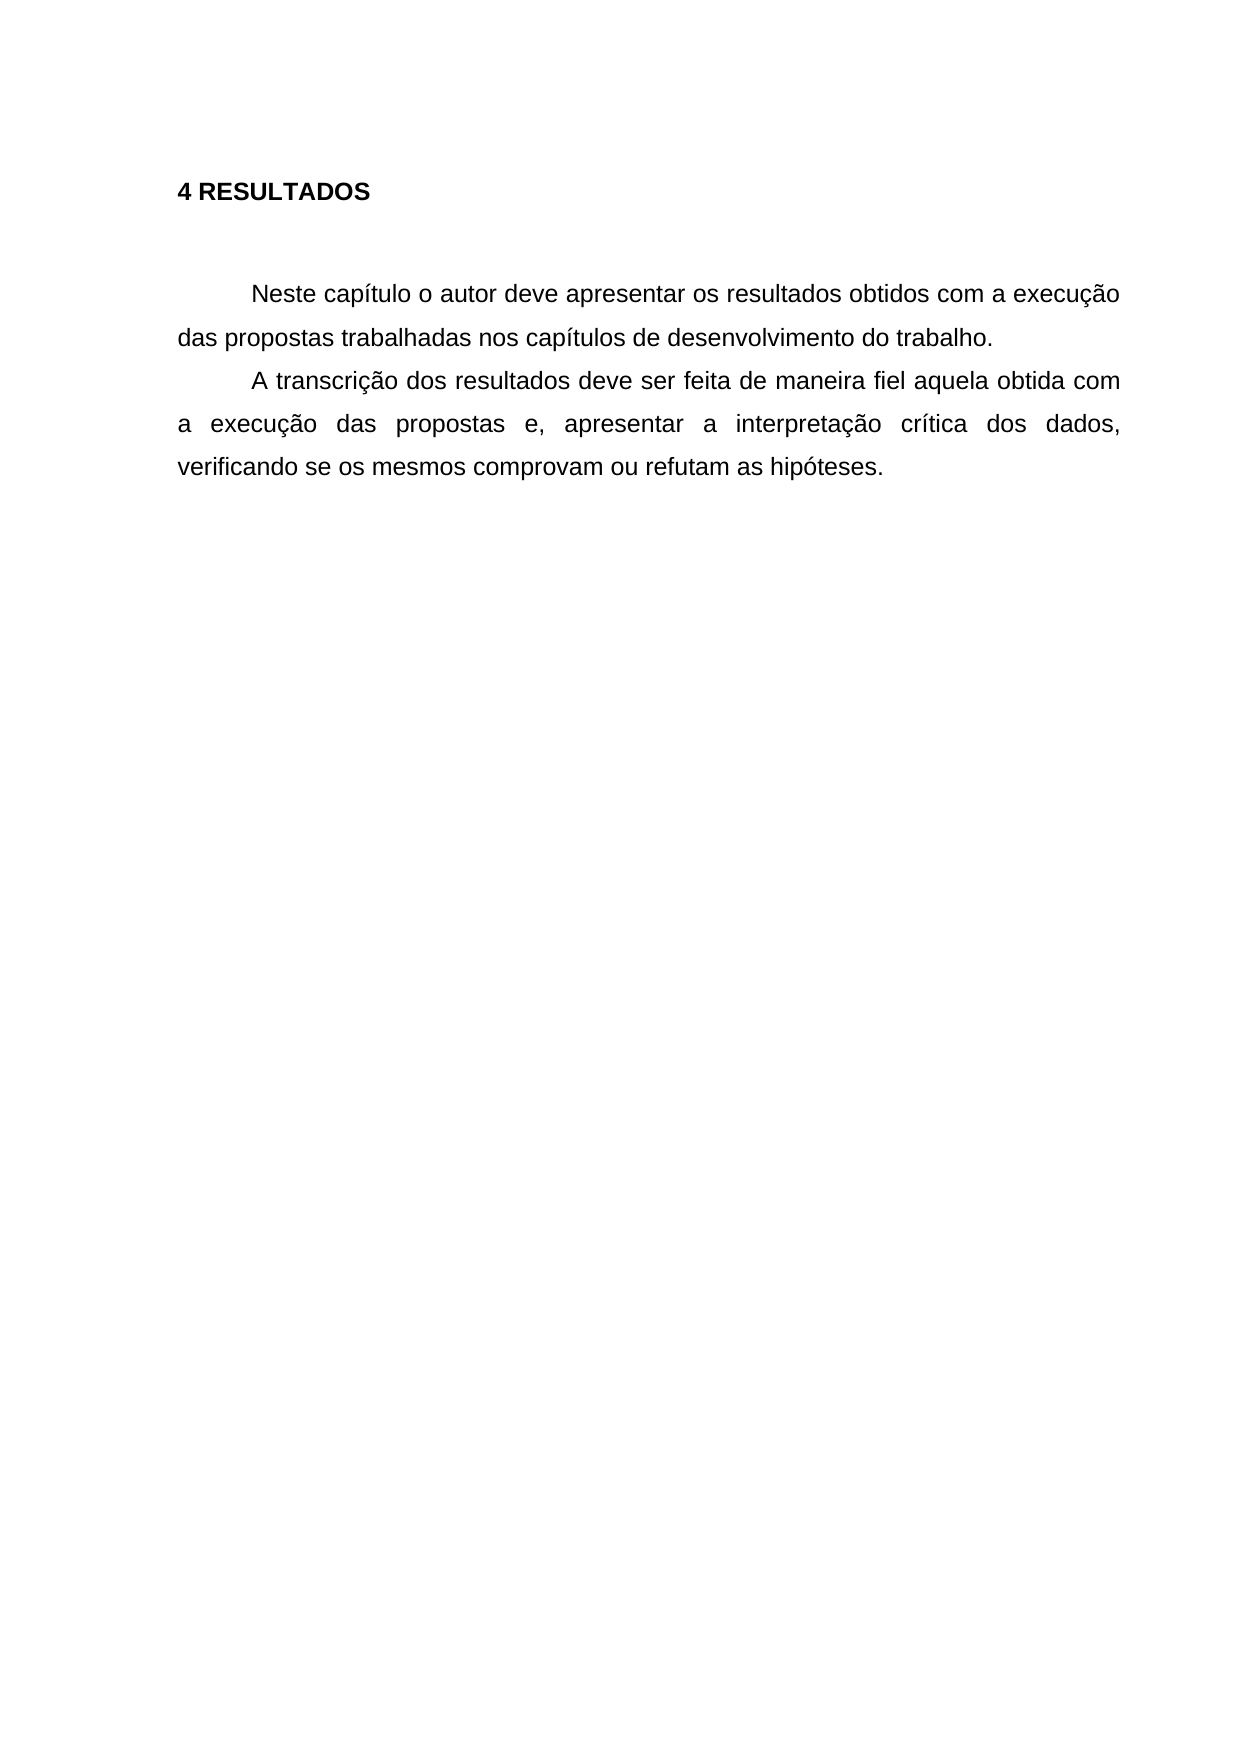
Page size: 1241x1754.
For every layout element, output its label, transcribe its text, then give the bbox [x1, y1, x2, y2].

text A transcrição dos resultados deve ser feita de maneira fiel aquela obtida com a execução das propostas e, apresentar a interpretação crítica dos dados, verificando se os mesmos comprovam ou refutam as hipóteses. [177, 366, 1122, 481]
subtitle 4 RESULTADOS [177, 177, 1122, 206]
text Neste capítulo o autor deve apresentar os resultados obtidos com a execução das propostas trabalhadas nos capítulos de desenvolvimento do trabalho. [177, 279, 1122, 351]
